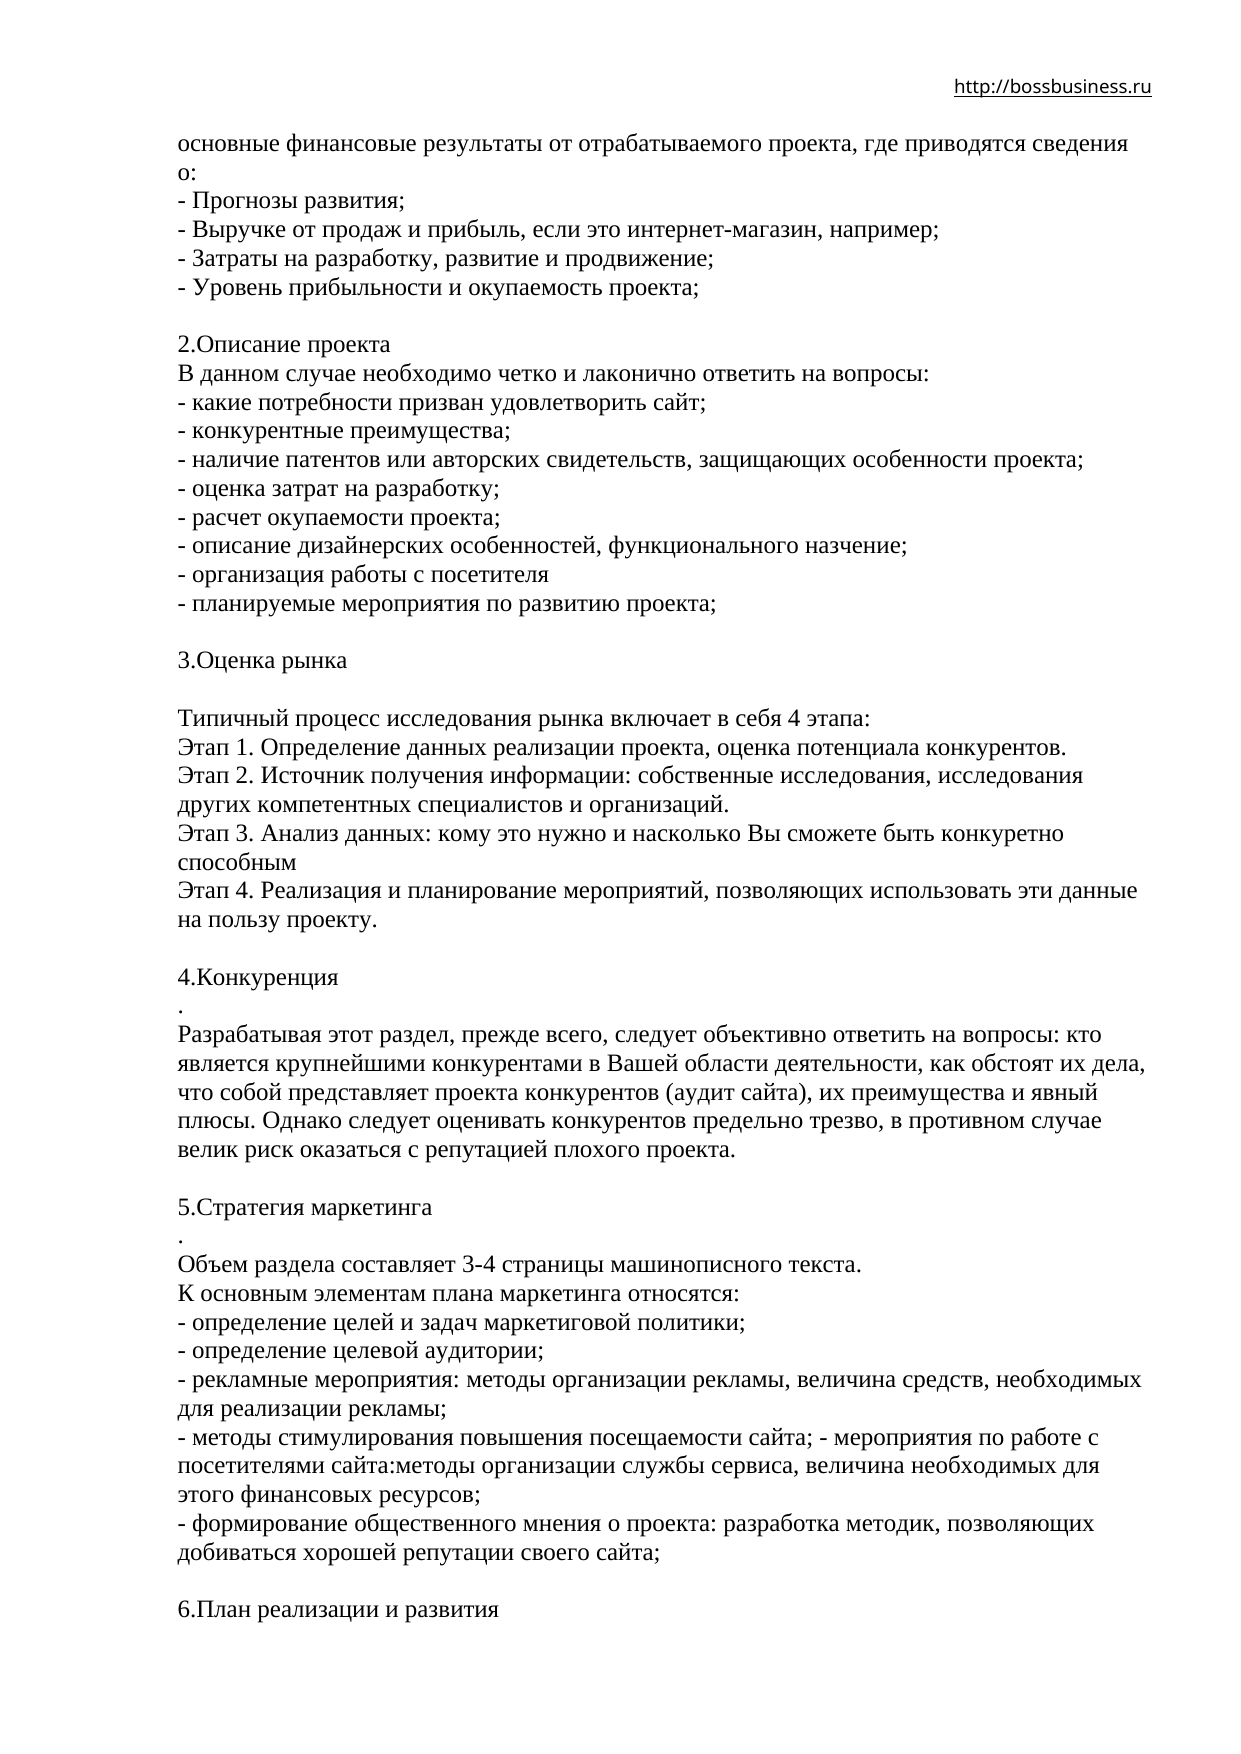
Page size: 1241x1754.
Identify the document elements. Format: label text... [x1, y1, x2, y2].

text В данном случае необходимо четко и лаконично ответить на вопросы: [177, 358, 1152, 387]
text - методы стимулирования повышения посещаемости сайта; - мероприятия по работе с посетителями сайта:методы организации службы сервиса, величина необходимых для этого финансовых ресурсов; [177, 1422, 1152, 1508]
text - наличие патентов или авторских свидетельств, защищающих особенности проекта; [177, 444, 1152, 473]
text - рекламные мероприятия: методы организации рекламы, величина средств, необходимых для реализации рекламы; [177, 1364, 1152, 1422]
text - организация работы с посетителя [177, 559, 1152, 588]
text Объем раздела составляет 3-4 страницы машинописного текста. [177, 1249, 1152, 1278]
text - определение целевой аудитории; [177, 1336, 1152, 1364]
text - какие потребности призван удовлетворить сайт; [177, 387, 1152, 416]
text 3.Оценка рынка [177, 646, 1152, 674]
text 5.Стратегия маркетинга [177, 1192, 1152, 1221]
text основные финансовые результаты от отрабатываемого проекта, где приводятся сведения о: [177, 128, 1152, 186]
text - определение целей и задач маркетиговой политики; [177, 1307, 1152, 1336]
text - описание дизайнерских особенностей, функционального назчение; [177, 531, 1152, 559]
text . [177, 1221, 1152, 1249]
text - планируемые мероприятия по развитию проекта; [177, 588, 1152, 617]
text К основным элементам плана маркетинга относятся: [177, 1278, 1152, 1307]
text - расчет окупаемости проекта; [177, 502, 1152, 531]
text 6.План реализации и развития [177, 1594, 1152, 1623]
text - Выручке от продаж и прибыль, если это интернет-магазин, например; [177, 214, 1152, 243]
text - Прогнозы развития; [177, 186, 1152, 214]
text Этап 4. Реализация и планирование мероприятий, позволяющих использовать эти данные на пользу проекту. [177, 876, 1152, 933]
text Разрабатывая этот раздел, прежде всего, следует объективно ответить на вопросы: кто является крупнейшими конкурентами в Вашей области деятельности, как обстоят их дела, что собой представляет проекта конкурентов (аудит сайта), их преимущества и явный плюсы. Однако следует оценивать конкурентов предельно трезво, в противном случае велик риск оказаться с репутацией плохого проекта. [177, 1019, 1152, 1163]
text - формирование общественного мнения о проекта: разработка методик, позволяющих добиваться хорошей репутации своего сайта; [177, 1508, 1152, 1566]
text - конкурентные преимущества; [177, 416, 1152, 444]
text . [177, 991, 1152, 1019]
text 2.Описание проекта [177, 329, 1152, 358]
text Этап 2. Источник получения информации: собственные исследования, исследования других компетентных специалистов и организаций. [177, 761, 1152, 818]
text - Уровень прибыльности и окупаемость проекта; [177, 272, 1152, 301]
text - оценка затрат на разработку; [177, 473, 1152, 502]
text Этап 1. Определение данных реализации проекта, оценка потенциала конкурентов. [177, 732, 1152, 761]
text Этап 3. Анализ данных: кому это нужно и насколько Вы сможете быть конкуретно способным [177, 818, 1152, 876]
text - Затраты на разработку, развитие и продвижение; [177, 243, 1152, 272]
text 4.Конкуренция [177, 962, 1152, 991]
text Типичный процесс исследования рынка включает в себя 4 этапа: [177, 703, 1152, 732]
